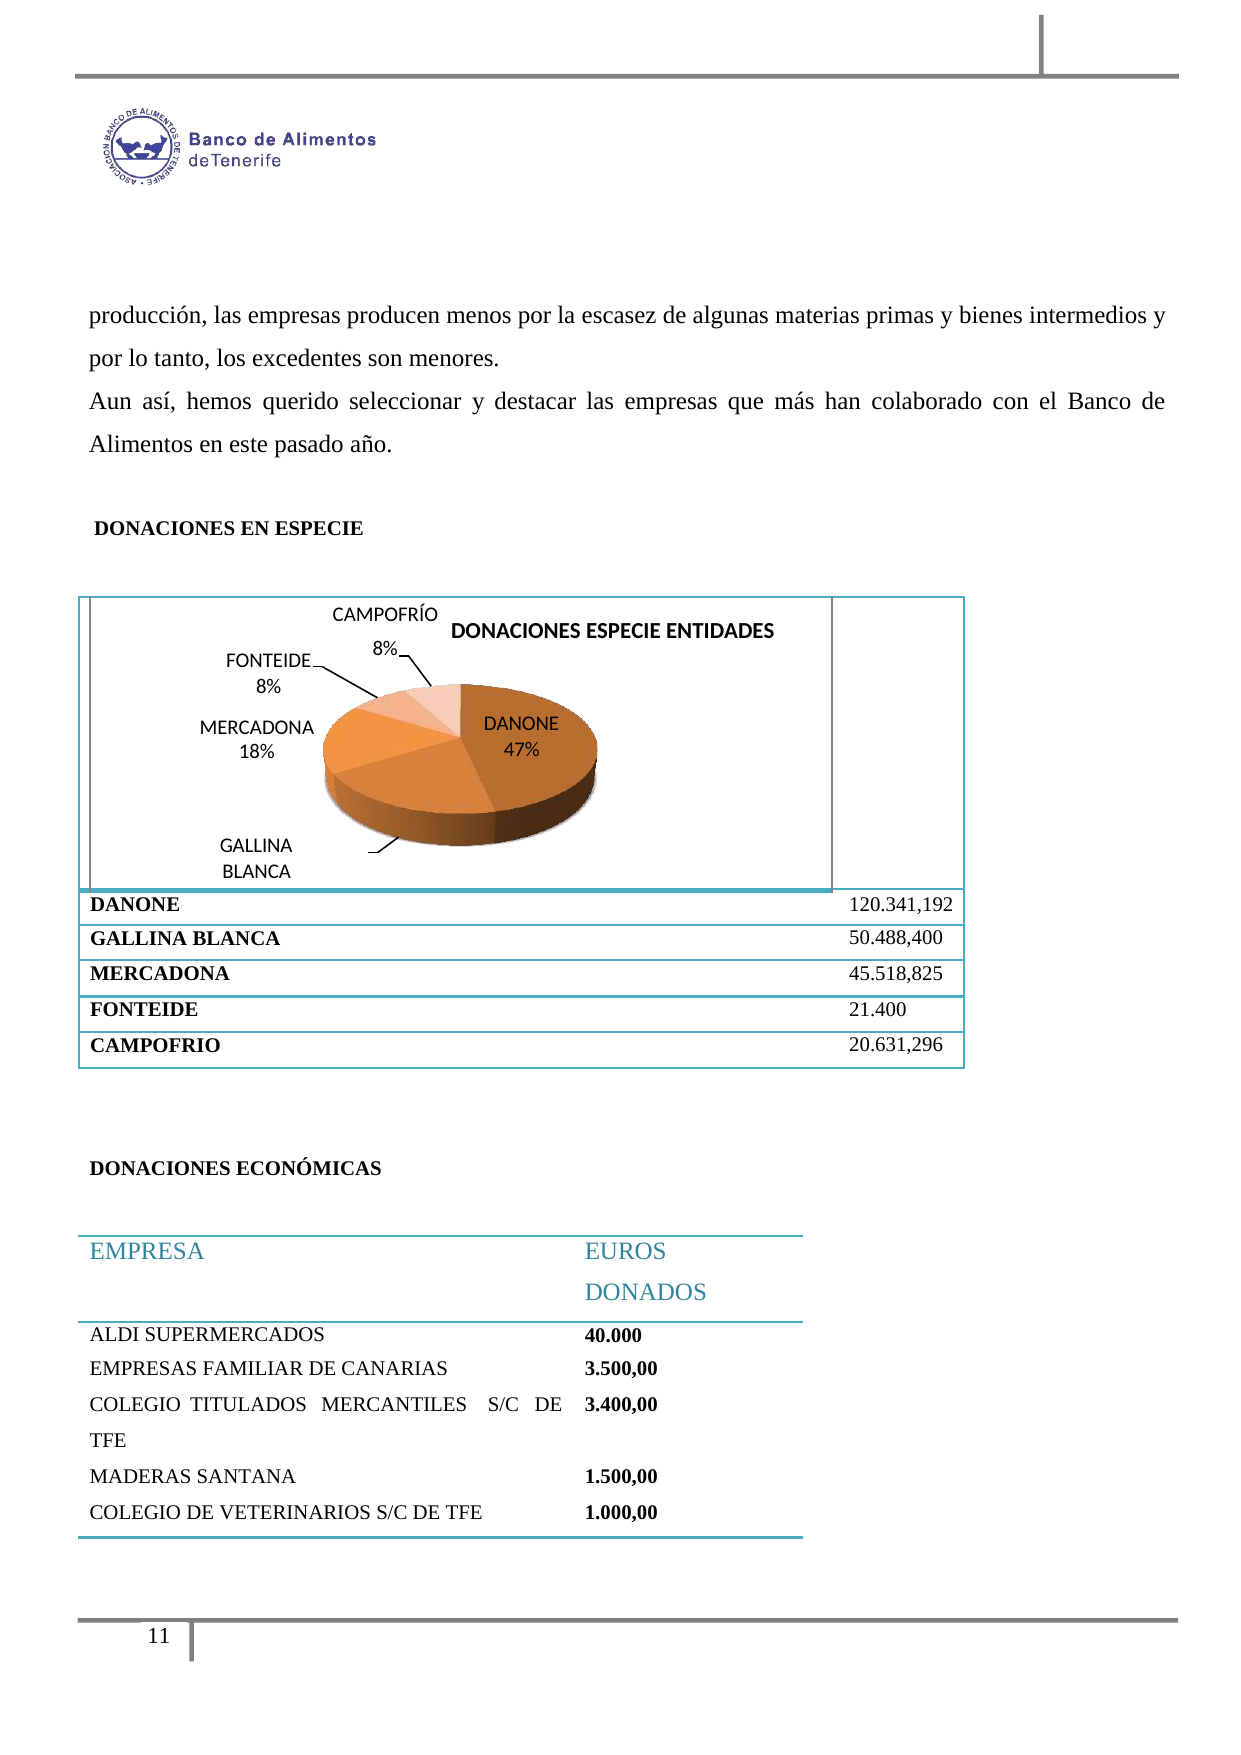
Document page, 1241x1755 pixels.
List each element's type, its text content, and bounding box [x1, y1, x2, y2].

table_cell [527, 1237, 573, 1271]
table_cell 1.000,00 [573, 1501, 803, 1536]
table_header DONACIONES ECONÓMICAS [78, 1157, 485, 1235]
table_cell S/C [485, 1393, 527, 1464]
table_cell [485, 1501, 527, 1536]
table_cell [485, 1237, 527, 1271]
table_cell MADERAS SANTANA [78, 1465, 485, 1501]
text DONACIONES EN ESPECIE [94, 516, 1209, 540]
table_header [485, 1157, 803, 1235]
table_cell EMPRESA [78, 1237, 485, 1271]
table_cell DANONE [80, 893, 832, 923]
table_cell [527, 1271, 573, 1321]
table_cell 45.518,825 [832, 961, 963, 995]
table_cell FONTEIDE [80, 998, 832, 1031]
table_cell [527, 1501, 573, 1536]
table_cell 120.341,192 [832, 890, 963, 923]
table_cell [527, 1357, 573, 1393]
table_header CAMPOFRÍO DONACIONES ESPECIE ENTIDADES FONTEIDE 8% 8% MERCADONA DANONE 18% 47% GALLINA BLANCA [91, 598, 831, 888]
table_cell DE [527, 1393, 573, 1464]
table_cell [78, 1271, 485, 1321]
table_cell DONADOS [573, 1271, 803, 1321]
table_cell 3.500,00 [573, 1357, 803, 1393]
table_cell EMPRESAS FAMILIAR DE CANARIAS [78, 1357, 485, 1393]
table_cell GALLINA BLANCA [80, 926, 832, 959]
table_cell [485, 1271, 527, 1321]
text producción, las empresas producen menos por la escasez de algunas materias primas y bienes intermedios y por lo tanto, los excedentes son menores. [89, 300, 1168, 372]
table_cell 3.400,00 [573, 1393, 803, 1464]
text Aun así, hemos querido seleccionar y destacar las empresas que más han colaborado con el Banco de Alimentos en este pasado año. [89, 386, 1209, 458]
table_cell [485, 1465, 527, 1501]
table_cell 50.488,400 [832, 926, 963, 959]
table_cell 21.400 [832, 998, 963, 1031]
table_cell MERCADONA [80, 961, 832, 995]
table_cell CAMPOFRIO [80, 1033, 832, 1067]
table_cell EUROS [573, 1237, 803, 1271]
table_cell [485, 1357, 527, 1393]
table_header [833, 598, 963, 888]
table_cell 1.500,00 [573, 1465, 803, 1501]
table_cell [485, 1323, 527, 1357]
table_cell 40.000 [573, 1323, 803, 1357]
table_cell COLEGIO TITULADOS MERCANTILES TFE [78, 1393, 485, 1464]
table_cell COLEGIO DE VETERINARIOS S/C DE TFE [78, 1501, 485, 1536]
table_cell ALDI SUPERMERCADOS [78, 1323, 485, 1357]
table_header [80, 598, 89, 888]
table_cell [527, 1465, 573, 1501]
table_cell 20.631,296 [832, 1033, 963, 1067]
table_cell [527, 1323, 573, 1357]
